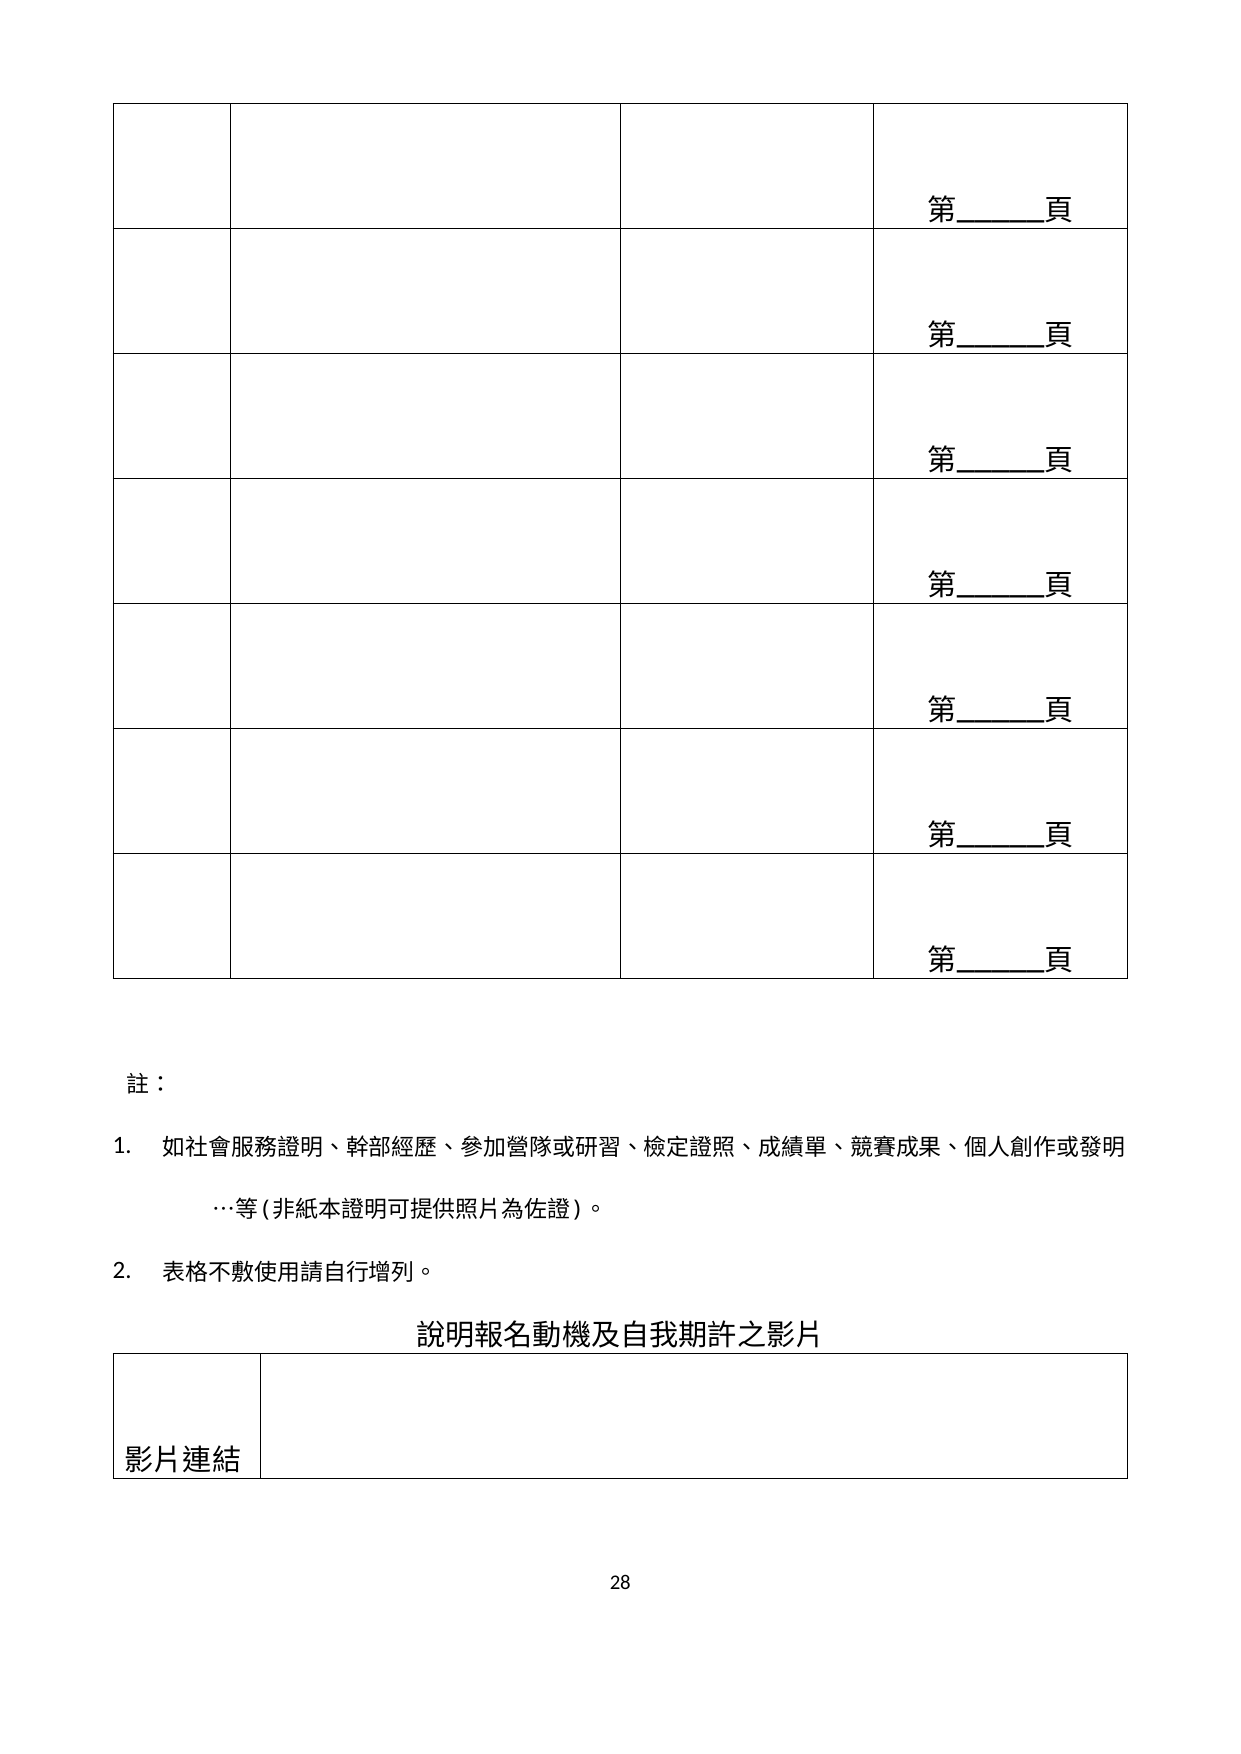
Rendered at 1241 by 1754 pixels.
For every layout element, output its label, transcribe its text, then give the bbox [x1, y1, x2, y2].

table_cell [231, 854, 620, 978]
table_cell [231, 604, 620, 728]
table_cell [114, 229, 230, 353]
table_cell [114, 729, 230, 853]
table_cell 第_____頁 [874, 854, 1127, 978]
table_cell [231, 354, 620, 478]
table_cell [621, 354, 873, 478]
table_cell 第_____頁 [874, 604, 1127, 728]
table_cell [621, 604, 873, 728]
table_cell [621, 104, 873, 228]
table_cell [114, 479, 230, 603]
table_cell [114, 104, 230, 228]
table_cell [621, 854, 873, 978]
table_cell [621, 229, 873, 353]
table_cell 第_____頁 [874, 479, 1127, 603]
table_header 影片連結 [114, 1354, 260, 1478]
table_cell 第_____頁 [874, 729, 1127, 853]
table_cell [621, 479, 873, 603]
table_cell [621, 729, 873, 853]
list 表格不敷使用請自行增列。 [112, 1228, 1128, 1291]
table_cell 第_____頁 [874, 354, 1127, 478]
table_cell 第_____頁 [874, 229, 1127, 353]
table_cell 第_____頁 [874, 104, 1127, 228]
table_cell [231, 729, 620, 853]
table_cell [231, 229, 620, 353]
table_cell [231, 104, 620, 228]
text 說明報名動機及自我期許之影片 [112, 1291, 1128, 1353]
table_cell [114, 354, 230, 478]
list 如社會服務證明、幹部經歷、參加營隊或研習、檢定證照、成績單、競賽成果、個人創作或發明…等(非紙本證明可提供照片為佐證)。 [112, 1103, 1128, 1228]
table_cell [114, 604, 230, 728]
table_cell [114, 854, 230, 978]
table_cell [231, 479, 620, 603]
text 註： [112, 1041, 1128, 1103]
table_header [261, 1354, 1127, 1478]
